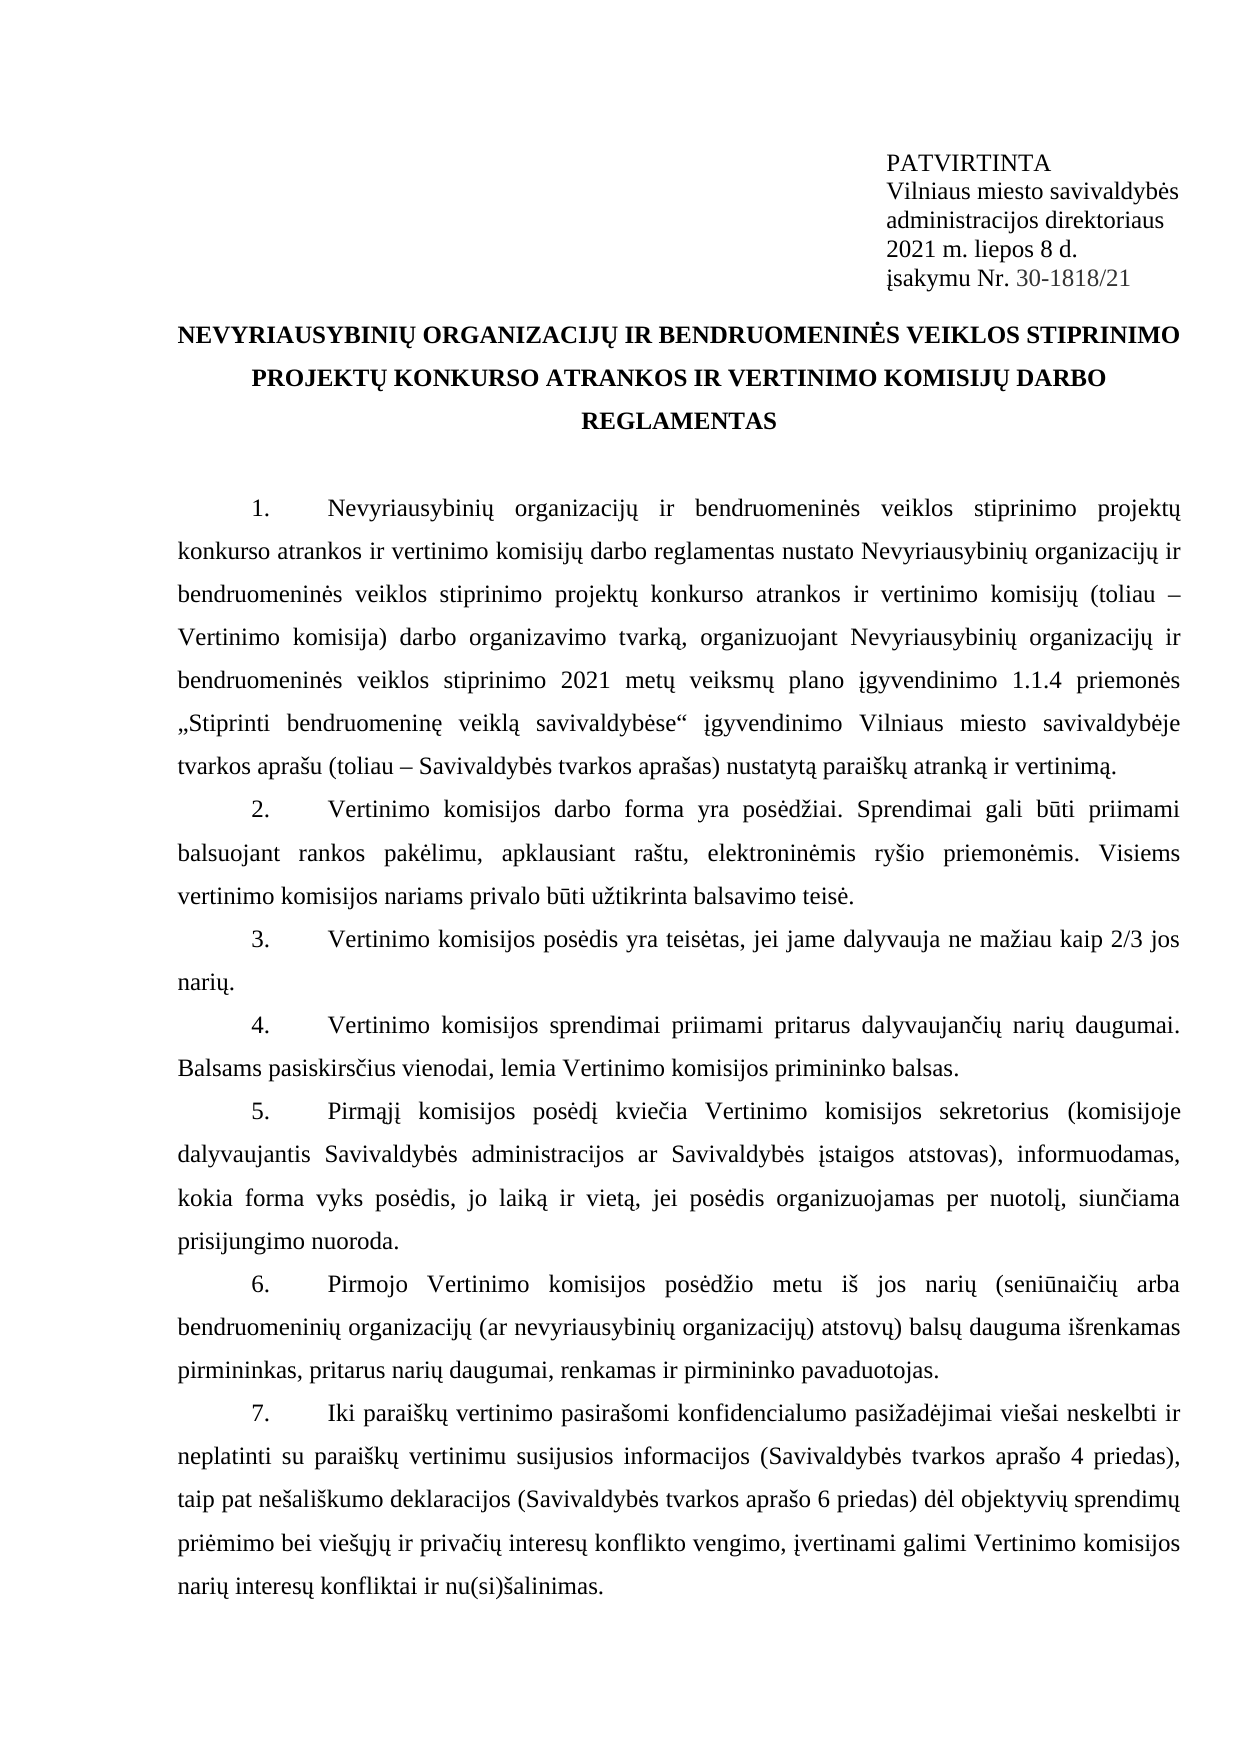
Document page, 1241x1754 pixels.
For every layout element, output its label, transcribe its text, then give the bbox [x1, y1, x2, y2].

text 2. Vertinimo komisijos darbo forma yra posėdžiai. Sprendimai gali būti priimami balsuojant rankos pakėlimu, apklausiant raštu, elektroninėmis ryšio priemonėmis. Visiems vertinimo komisijos nariams privalo būti užtikrinta balsavimo teisė. [177, 794, 1181, 909]
text Vilniaus miesto savivaldybės [177, 176, 1181, 205]
text PATVIRTINTA [177, 148, 1181, 176]
text 5. Pirmąjį komisijos posėdį kviečia Vertinimo komisijos sekretorius (komisijoje dalyvaujantis Savivaldybės administracijos ar Savivaldybės įstaigos atstovas), informuodamas, kokia forma vyks posėdis, jo laiką ir vietą, jei posėdis organizuojamas per nuotolį, siunčiama prisijungimo nuoroda. [177, 1096, 1181, 1254]
text NEVYRIAUSYBINIŲ ORGANIZACIJŲ IR BENDRUOMENINĖS VEIKLOS STIPRINIMO PROJEKTŲ KONKURSO ATRANKOS IR VERTINIMO KOMISIJŲ DARBO REGLAMENTAS [177, 320, 1181, 435]
text 3. Vertinimo komisijos posėdis yra teisėtas, jei jame dalyvauja ne mažiau kaip 2/3 jos narių. [177, 924, 1181, 996]
text įsakymu Nr. 30-1818/21 [177, 263, 1181, 291]
text 4. Vertinimo komisijos sprendimai priimami pritarus dalyvaujančių narių daugumai. Balsams pasiskirsčius vienodai, lemia Vertinimo komisijos primininko balsas. [177, 1010, 1181, 1082]
text 2021 m. liepos 8 d. [177, 234, 1181, 263]
text 1. Nevyriausybinių organizacijų ir bendruomeninės veiklos stiprinimo projektų konkurso atrankos ir vertinimo komisijų darbo reglamentas nustato Nevyriausybinių organizacijų ir bendruomeninės veiklos stiprinimo projektų konkurso atrankos ir vertinimo komisijų (toliau – Vertinimo komisija) darbo organizavimo tvarką, organizuojant Nevyriausybinių organizacijų ir bendruomeninės veiklos stiprinimo 2021 metų veiksmų plano įgyvendinimo 1.1.4 priemonės „Stiprinti bendruomeninę veiklą savivaldybėse“ įgyvendinimo Vilniaus miesto savivaldybėje tvarkos aprašu (toliau – Savivaldybės tvarkos aprašas) nustatytą paraiškų atranką ir vertinimą. [177, 493, 1181, 780]
text 6. Pirmojo Vertinimo komisijos posėdžio metu iš jos narių (seniūnaičių arba bendruomeninių organizacijų (ar nevyriausybinių organizacijų) atstovų) balsų dauguma išrenkamas pirmininkas, pritarus narių daugumai, renkamas ir pirmininko pavaduotojas. [177, 1269, 1181, 1384]
text administracijos direktoriaus [177, 205, 1181, 234]
text 7. Iki paraiškų vertinimo pasirašomi konfidencialumo pasižadėjimai viešai neskelbti ir neplatinti su paraiškų vertinimu susijusios informacijos (Savivaldybės tvarkos aprašo 4 priedas), taip pat nešališkumo deklaracijos (Savivaldybės tvarkos aprašo 6 priedas) dėl objektyvių sprendimų priėmimo bei viešųjų ir privačių interesų konflikto vengimo, įvertinami galimi Vertinimo komisijos narių interesų konfliktai ir nu(si)šalinimas. [177, 1398, 1181, 1599]
